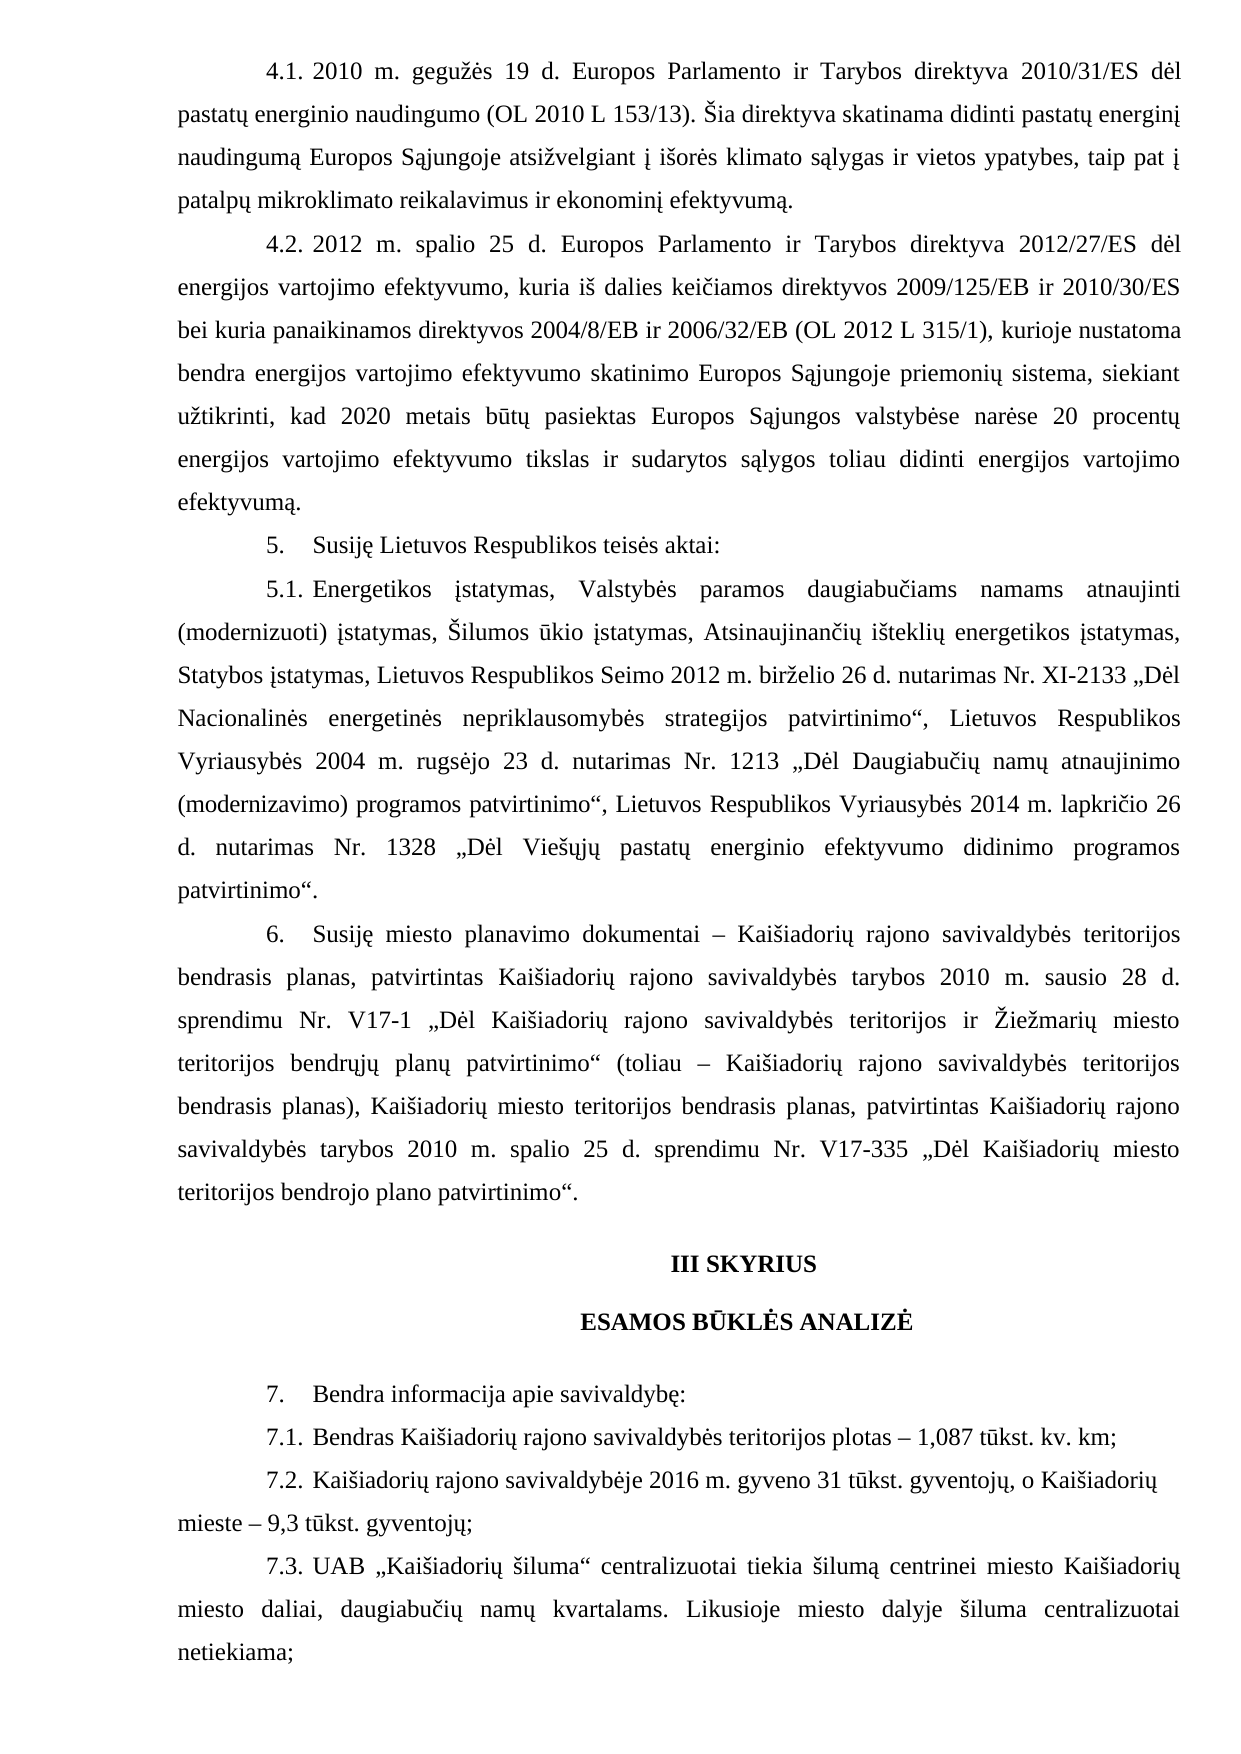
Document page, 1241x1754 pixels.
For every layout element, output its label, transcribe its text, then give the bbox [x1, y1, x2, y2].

text 7. Bendra informacija apie savivaldybę: [177, 1379, 1181, 1407]
text mieste – 9,3 tūkst. gyventojų; [177, 1508, 1181, 1537]
text ESAMOS BŪKLĖS ANALIZĖ [177, 1307, 1181, 1336]
text 7.3. UAB „Kaišiadorių šiluma“ centralizuotai tiekia šilumą centrinei miesto Kaišiadorių miesto daliai, daugiabučių namų kvartalams. Likusioje miesto dalyje šiluma centralizuotai netiekiama; [177, 1551, 1181, 1666]
text 5.1. Energetikos įstatymas, Valstybės paramos daugiabučiams namams atnaujinti (modernizuoti) įstatymas, Šilumos ūkio įstatymas, Atsinaujinančių išteklių energetikos įstatymas, Statybos įstatymas, Lietuvos Respublikos Seimo 2012 m. birželio 26 d. nutarimas Nr. XI-2133 „Dėl Nacionalinės energetinės nepriklausomybės strategijos patvirtinimo“, Lietuvos Respublikos Vyriausybės 2004 m. rugsėjo 23 d. nutarimas Nr. 1213 „Dėl Daugiabučių namų atnaujinimo (modernizavimo) programos patvirtinimo“, Lietuvos Respublikos Vyriausybės 2014 m. lapkričio 26 d. nutarimas Nr. 1328 „Dėl Viešųjų pastatų energinio efektyvumo didinimo programos patvirtinimo“. [177, 574, 1181, 904]
text 7.1. Bendras Kaišiadorių rajono savivaldybės teritorijos plotas – 1,087 tūkst. kv. km; [177, 1422, 1181, 1451]
text 5. Susiję Lietuvos Respublikos teisės aktai: [177, 531, 1181, 559]
text III SKYRIUS [177, 1249, 1181, 1278]
text 6. Susiję miesto planavimo dokumentai – Kaišiadorių rajono savivaldybės teritorijos bendrasis planas, patvirtintas Kaišiadorių rajono savivaldybės tarybos 2010 m. sausio 28 d. sprendimu Nr. V17-1 „Dėl Kaišiadorių rajono savivaldybės teritorijos ir Žiežmarių miesto teritorijos bendrųjų planų patvirtinimo“ (toliau – Kaišiadorių rajono savivaldybės teritorijos bendrasis planas), Kaišiadorių miesto teritorijos bendrasis planas, patvirtintas Kaišiadorių rajono savivaldybės tarybos 2010 m. spalio 25 d. sprendimu Nr. V17-335 „Dėl Kaišiadorių miesto teritorijos bendrojo plano patvirtinimo“. [177, 919, 1181, 1206]
text 4.2. 2012 m. spalio 25 d. Europos Parlamento ir Tarybos direktyva 2012/27/ES dėl energijos vartojimo efektyvumo, kuria iš dalies keičiamos direktyvos 2009/125/EB ir 2010/30/ES bei kuria panaikinamos direktyvos 2004/8/EB ir 2006/32/EB (OL 2012 L 315/1), kurioje nustatoma bendra energijos vartojimo efektyvumo skatinimo Europos Sąjungoje priemonių sistema, siekiant užtikrinti, kad 2020 metais būtų pasiektas Europos Sąjungos valstybėse narėse 20 procentų energijos vartojimo efektyvumo tikslas ir sudarytos sąlygos toliau didinti energijos vartojimo efektyvumą. [177, 229, 1181, 516]
text 7.2. Kaišiadorių rajono savivaldybėje 2016 m. gyveno 31 tūkst. gyventojų, o Kaišiadorių [177, 1465, 1181, 1494]
text 4.1. 2010 m. gegužės 19 d. Europos Parlamento ir Tarybos direktyva 2010/31/ES dėl pastatų energinio naudingumo (OL 2010 L 153/13). Šia direktyva skatinama didinti pastatų energinį naudingumą Europos Sąjungoje atsižvelgiant į išorės klimato sąlygas ir vietos ypatybes, taip pat į patalpų mikroklimato reikalavimus ir ekonominį efektyvumą. [177, 56, 1181, 214]
